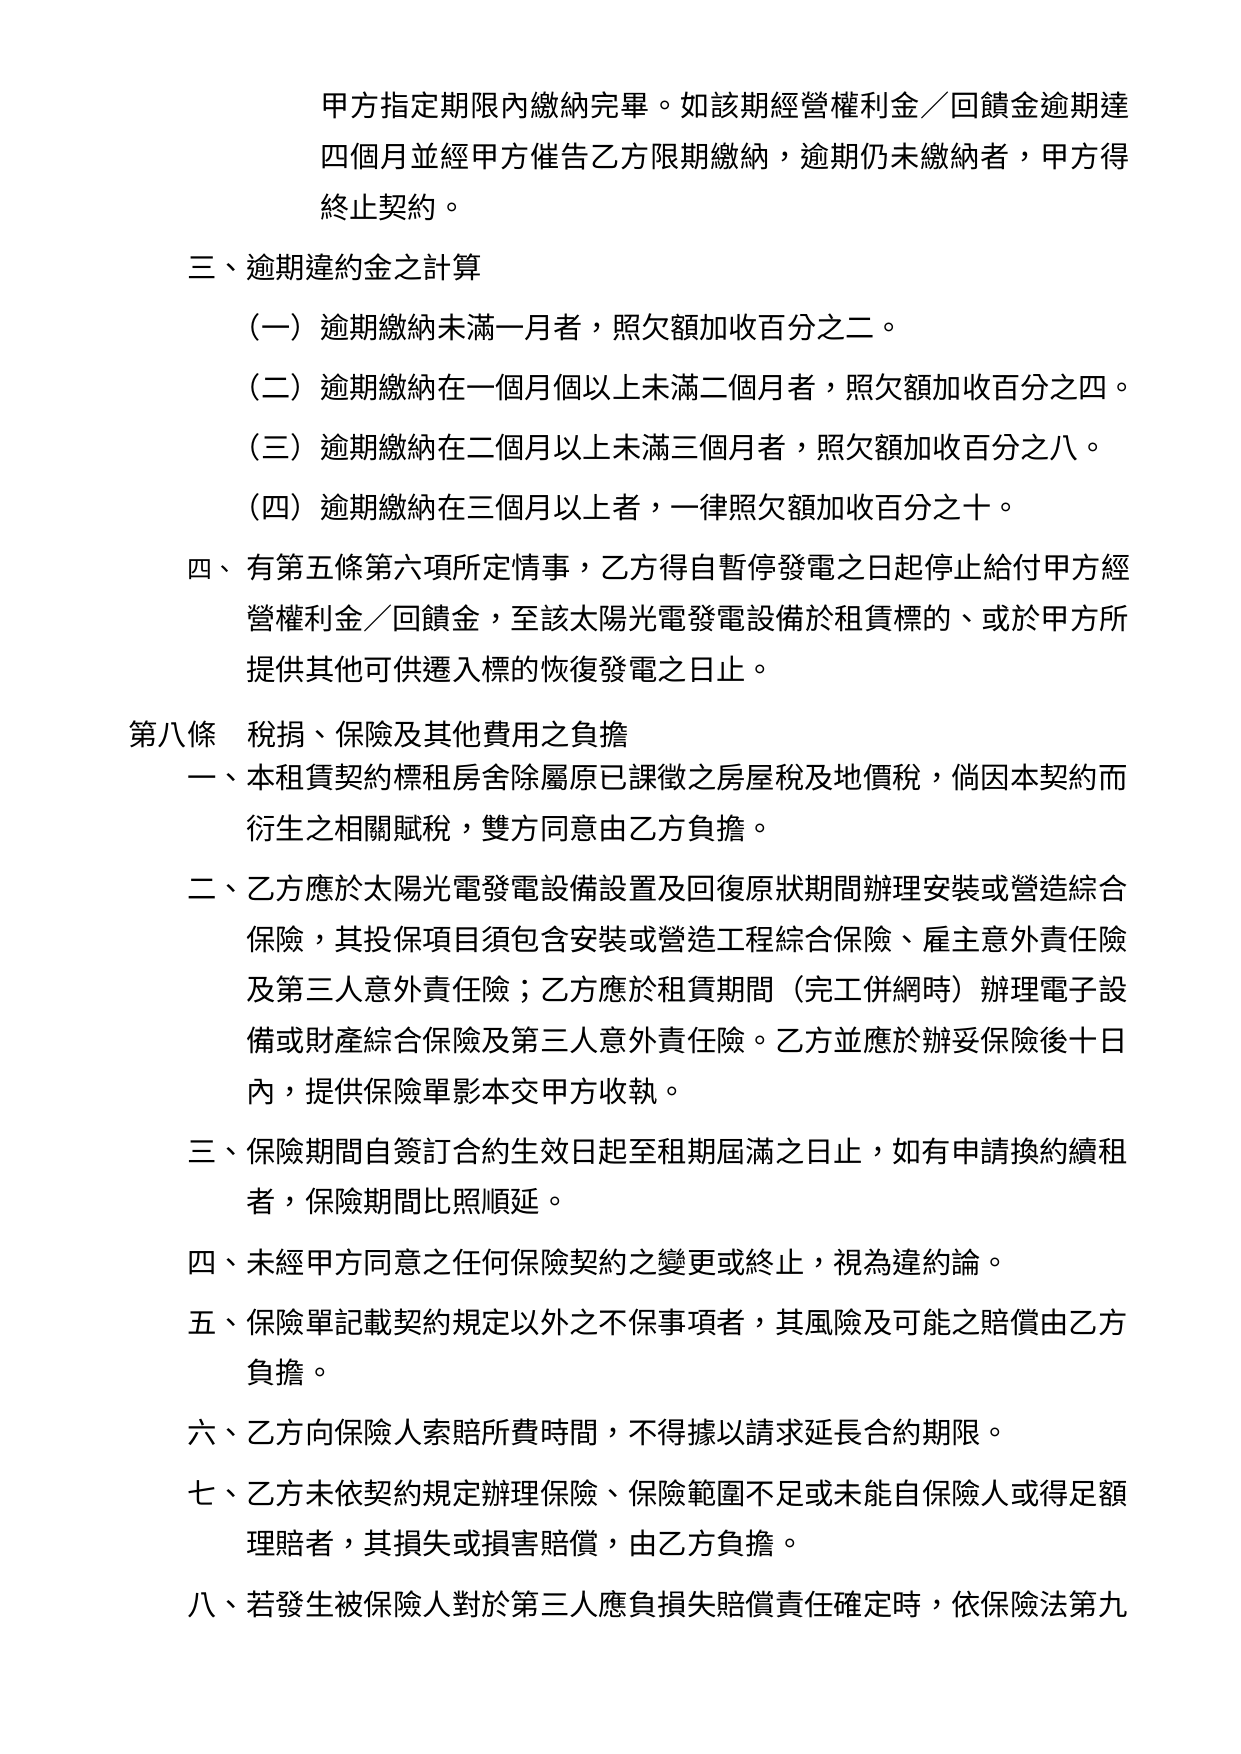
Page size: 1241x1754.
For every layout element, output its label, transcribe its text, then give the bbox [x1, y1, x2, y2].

list 保險單記載契約規定以外之不保事項者，其風險及可能之賠償由乙方負擔。 [187, 1299, 1130, 1392]
list 逾期繳納在三個月以上者，一律照欠額加收百分之十。 [232, 485, 1130, 527]
list 乙方向保險人索賠所費時間，不得據以請求延長合約期限。 [187, 1410, 1130, 1452]
list 甲方指定期限內繳納完畢。如該期經營權利金／回饋金逾期達四個月並經甲方催告乙方限期繳納，逾期仍未繳納者，甲方得終止契約。 [232, 83, 1130, 227]
list 逾期繳納在二個月以上未滿三個月者，照欠額加收百分之八。 [232, 425, 1130, 467]
list 逾期繳納在一個月個以上未滿二個月者，照欠額加收百分之四。 [232, 365, 1130, 407]
list 逾期違約金之計算 [187, 244, 1130, 287]
list 本租賃契約標租房舍除屬原已課徵之房屋稅及地價稅，倘因本契約而衍生之相關賦稅，雙方同意由乙方負擔。 [187, 754, 1130, 847]
list 乙方未依契約規定辦理保險、保險範圍不足或未能自保險人或得足額理賠者，其損失或損害賠償，由乙方負擔。 [187, 1470, 1130, 1563]
list 稅捐、保險及其他費用之負擔 [128, 707, 1130, 754]
list 若發生被保險人對於第三人應負損失賠償責任確定時，依保險法第九 [187, 1581, 1130, 1623]
list 未經甲方同意之任何保險契約之變更或終止，視為違約論。 [187, 1239, 1130, 1281]
list 有第五條第六項所定情事，乙方得自暫停發電之日起停止給付甲方經營權利金／回饋金，至該太陽光電發電設備於租賃標的、或於甲方所提供其他可供遷入標的恢復發電之日止。 [187, 545, 1130, 689]
list 保險期間自簽訂合約生效日起至租期屆滿之日止，如有申請換約續租者，保險期間比照順延。 [187, 1128, 1130, 1221]
list 逾期繳納未滿一月者，照欠額加收百分之二。 [232, 304, 1130, 347]
list 乙方應於太陽光電發電設備設置及回復原狀期間辦理安裝或營造綜合保險，其投保項目須包含安裝或營造工程綜合保險、雇主意外責任險及第三人意外責任險；乙方應於租賃期間（完工併網時）辦理電子設備或財產綜合保險及第三人意外責任險。乙方並應於辦妥保險後十日內，提供保險單影本交甲方收執。 [187, 865, 1130, 1111]
